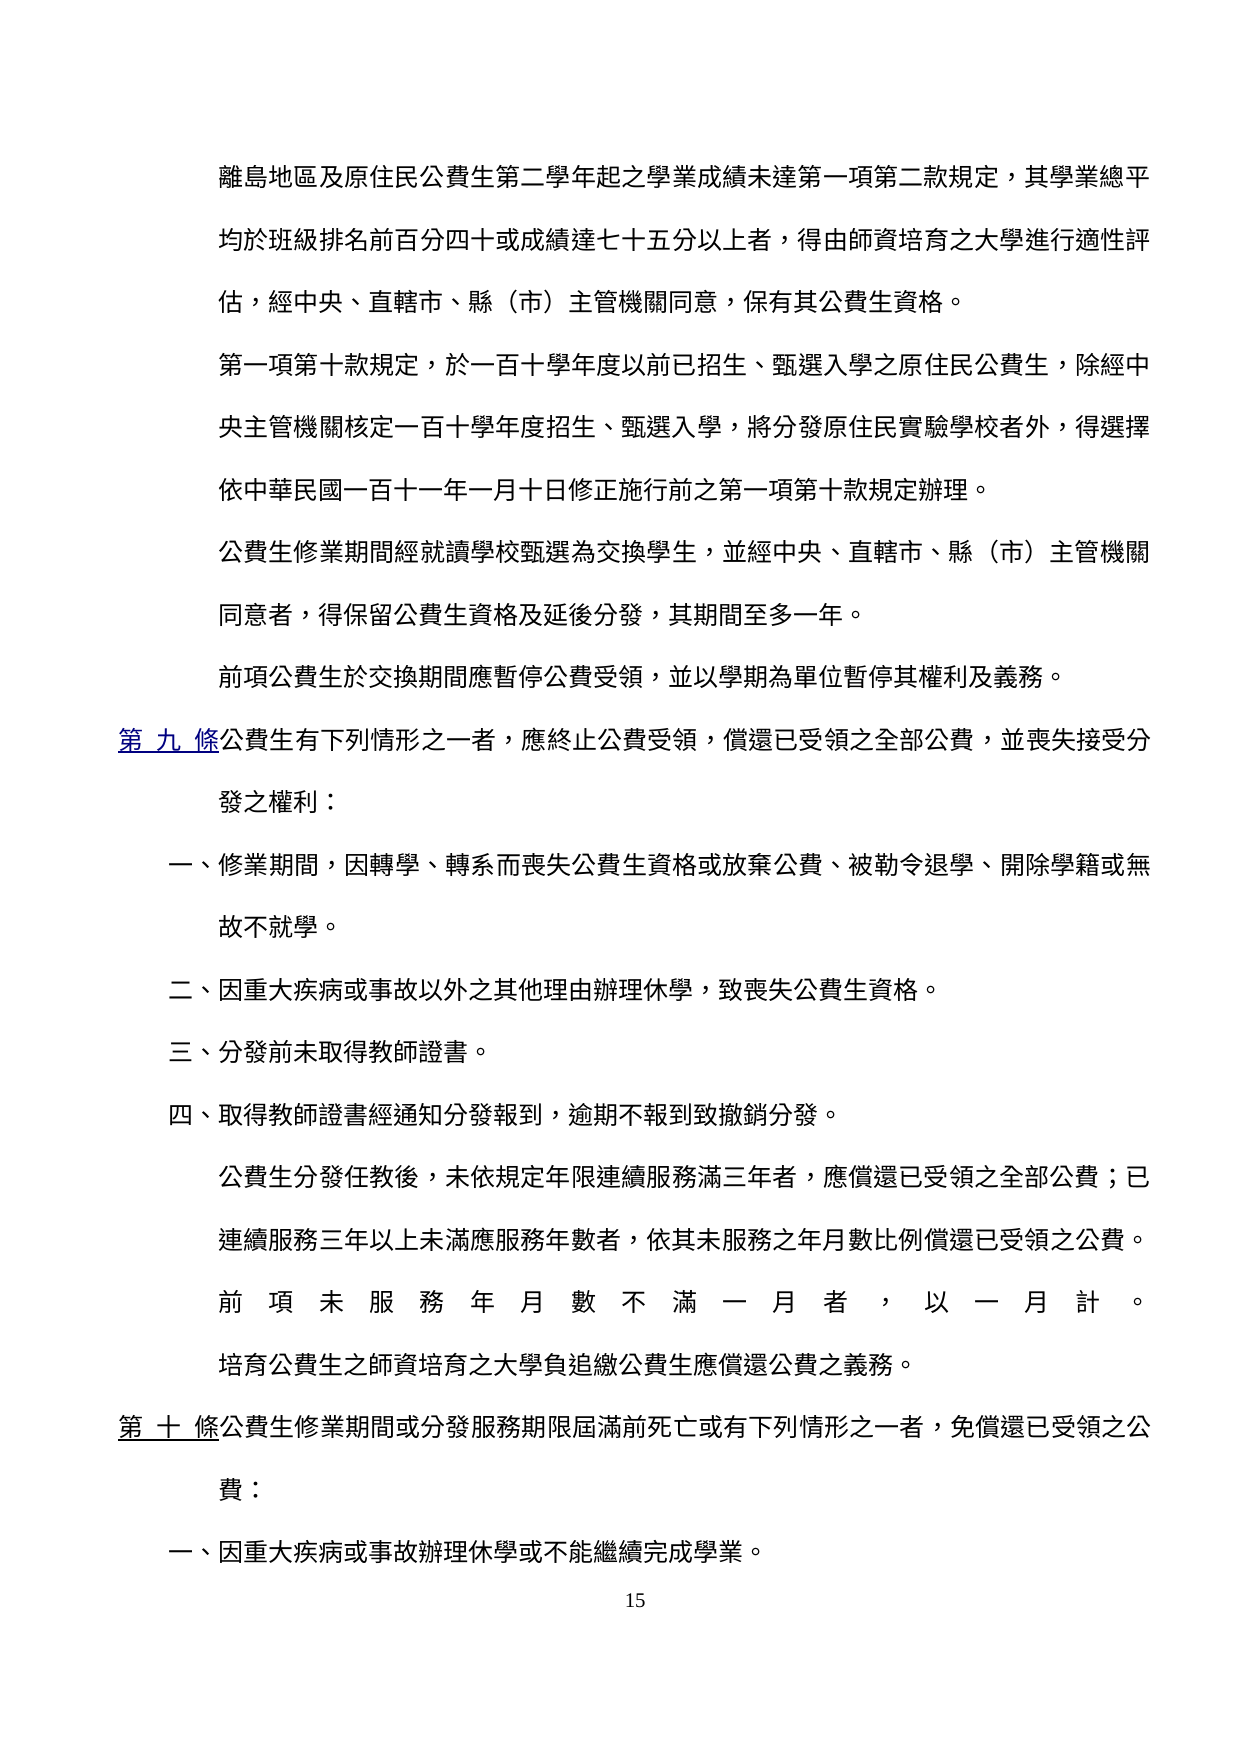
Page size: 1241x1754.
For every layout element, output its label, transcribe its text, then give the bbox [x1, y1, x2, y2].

text 第 九 條公費生有下列情形之一者，應終止公費受領，償還已受領之全部公費，並喪失接受分發之權利： [118, 697, 1152, 822]
text 一、因重大疾病或事故辦理休學或不能繼續完成學業。 [168, 1509, 1152, 1572]
text 公費生分發任教後，未依規定年限連續服務滿三年者，應償還已受領之全部公費；已連續服務三年以上未滿應服務年數者，依其未服務之年月數比例償還已受領之公費。 前項未服務年月數不滿一月者，以一月計。 培育公費生之師資培育之大學負追繳公費生應償還公費之義務。 [218, 1134, 1152, 1384]
text 四、取得教師證書經通知分發報到，逾期不報到致撤銷分發。 [168, 1072, 1152, 1134]
text 公費生修業期間經就讀學校甄選為交換學生，並經中央、直轄市、縣（市）主管機關同意者，得保留公費生資格及延後分發，其期間至多一年。 [218, 509, 1152, 634]
text 第一項第十款規定，於一百十學年度以前已招生、甄選入學之原住民公費生，除經中央主管機關核定一百十學年度招生、甄選入學，將分發原住民實驗學校者外，得選擇依中華民國一百十一年一月十日修正施行前之第一項第十款規定辦理。 [218, 322, 1152, 509]
text 二、因重大疾病或事故以外之其他理由辦理休學，致喪失公費生資格。 [168, 947, 1152, 1009]
text 離島地區及原住民公費生第二學年起之學業成績未達第一項第二款規定，其學業總平均於班級排名前百分四十或成績達七十五分以上者，得由師資培育之大學進行適性評估，經中央、直轄市、縣（市）主管機關同意，保有其公費生資格。 [218, 134, 1152, 322]
text 第 十 條公費生修業期間或分發服務期限屆滿前死亡或有下列情形之一者，免償還已受領之公費： [118, 1384, 1152, 1509]
text 前項公費生於交換期間應暫停公費受領，並以學期為單位暫停其權利及義務。 [218, 634, 1152, 697]
text 一、修業期間，因轉學、轉系而喪失公費生資格或放棄公費、被勒令退學、開除學籍或無故不就學。 [168, 822, 1152, 947]
text 三、分發前未取得教師證書。 [168, 1009, 1152, 1072]
